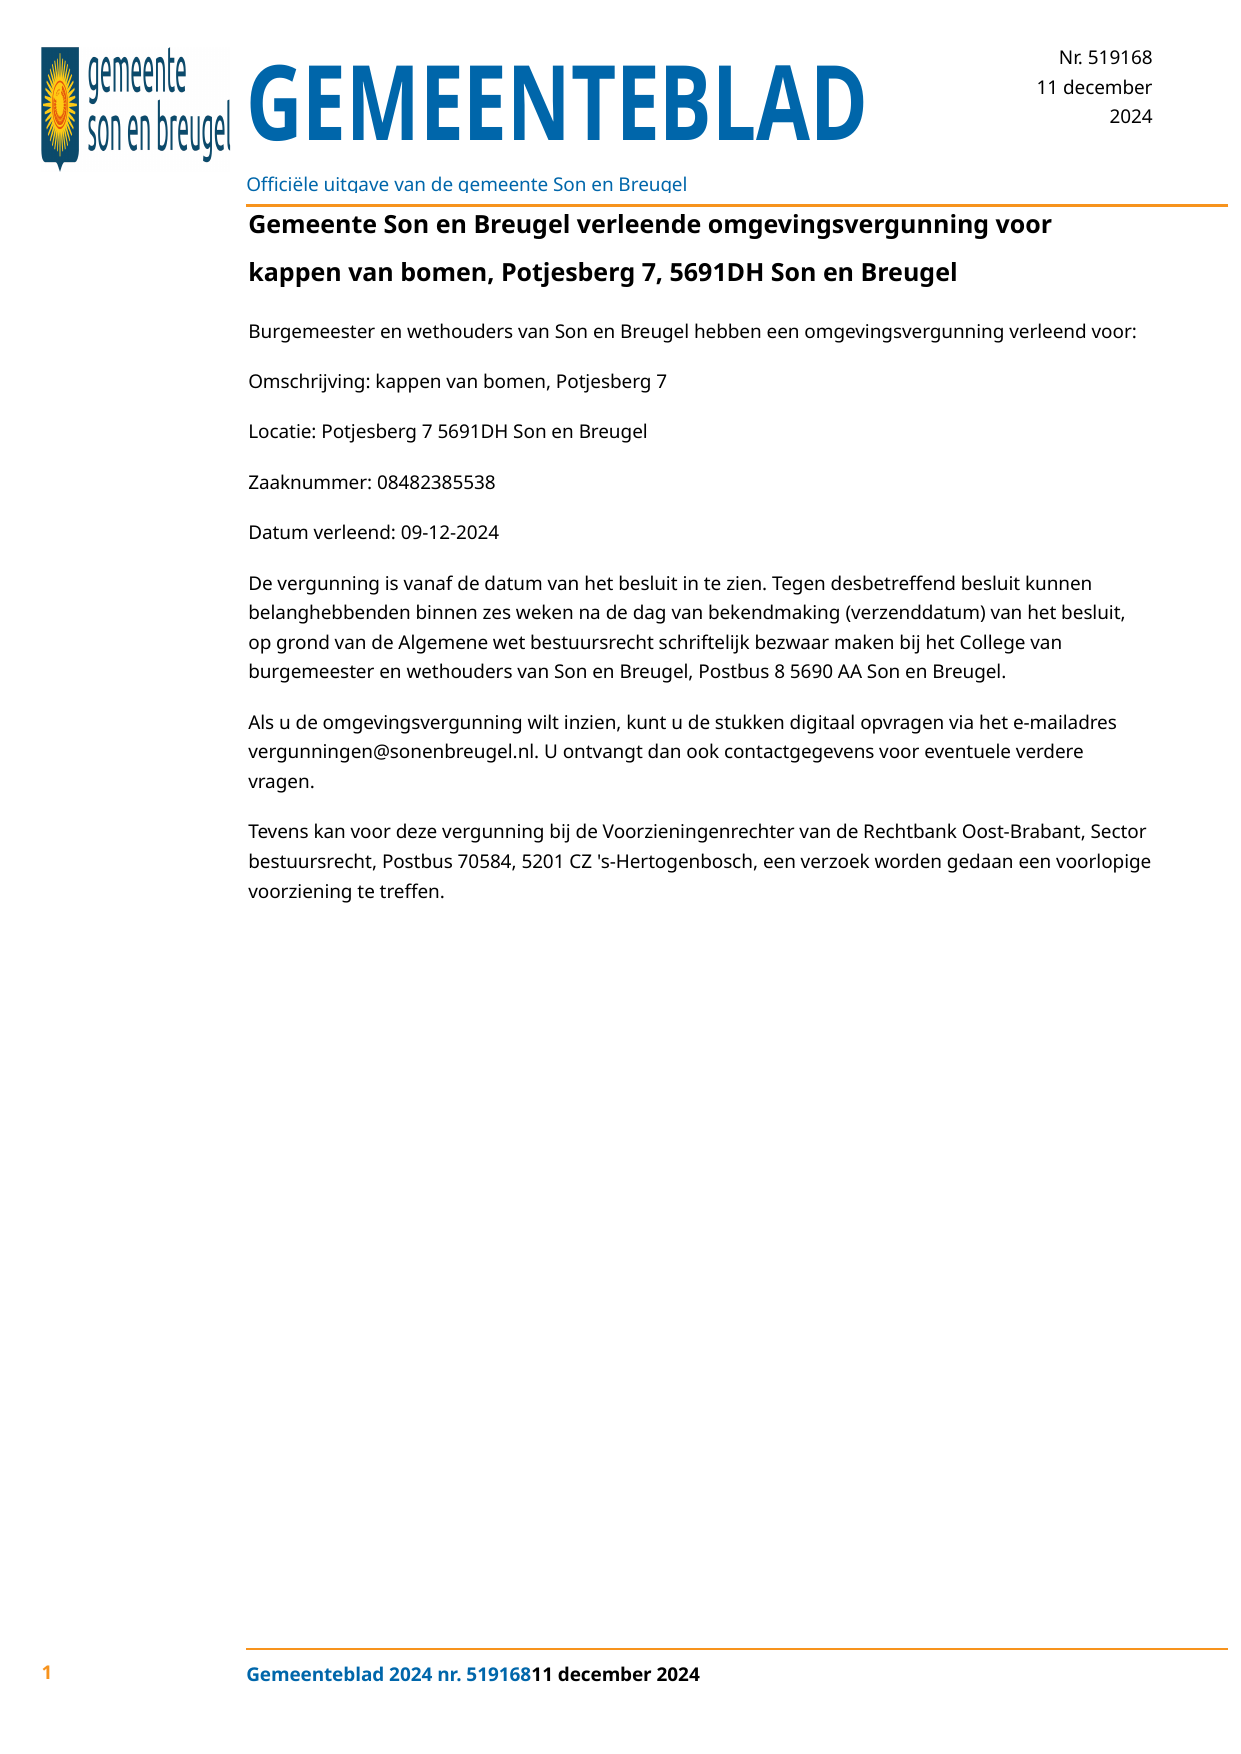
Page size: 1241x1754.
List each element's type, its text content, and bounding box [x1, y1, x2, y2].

picture [41, 47, 231, 172]
text Gemeente Son en Breugel verleende omgevingsvergunning voor kappen van bomen, Potjesberg 7, 5691DH Son en Breugel [248, 207, 1152, 288]
text Locatie: Potjesberg 7 5691DH Son en Breugel [248, 419, 1152, 444]
text Tevens kan voor deze vergunning bij de Voorzieningenrechter van de Rechtbank Oost-Brabant, Sector bestuursrecht, Postbus 70584, 5201 CZ 's-Hertogenbosch, een verzoek worden gedaan een voorlopige voorziening te treffen. [248, 819, 1152, 904]
text Omschrijving: kappen van bomen, Potjesberg 7 [248, 368, 1152, 394]
text Burgemeester en wethouders van Son en Breugel hebben een omgevingsvergunning verleend voor: [248, 318, 1152, 344]
text De vergunning is vanaf de datum van het besluit in te zien. Tegen desbetreffend besluit kunnen belanghebbenden binnen zes weken na de dag van bekendmaking (verzenddatum) van het besluit, op grond van de Algemene wet bestuursrecht schriftelijk bezwaar maken bij het College van burgemeester en wethouders van Son en Breugel, Postbus 8 5690 AA Son en Breugel. [248, 570, 1152, 684]
text Als u de omgevingsvergunning wilt inzien, kunt u de stukken digitaal opvragen via het e-mailadres vergunningen@sonenbreugel.nl. U ontvangt dan ook contactgegevens voor eventuele verdere vragen. [248, 709, 1152, 794]
text Zaaknummer: 08482385538 [248, 469, 1152, 495]
text Datum verleend: 09-12-2024 [248, 519, 1152, 545]
